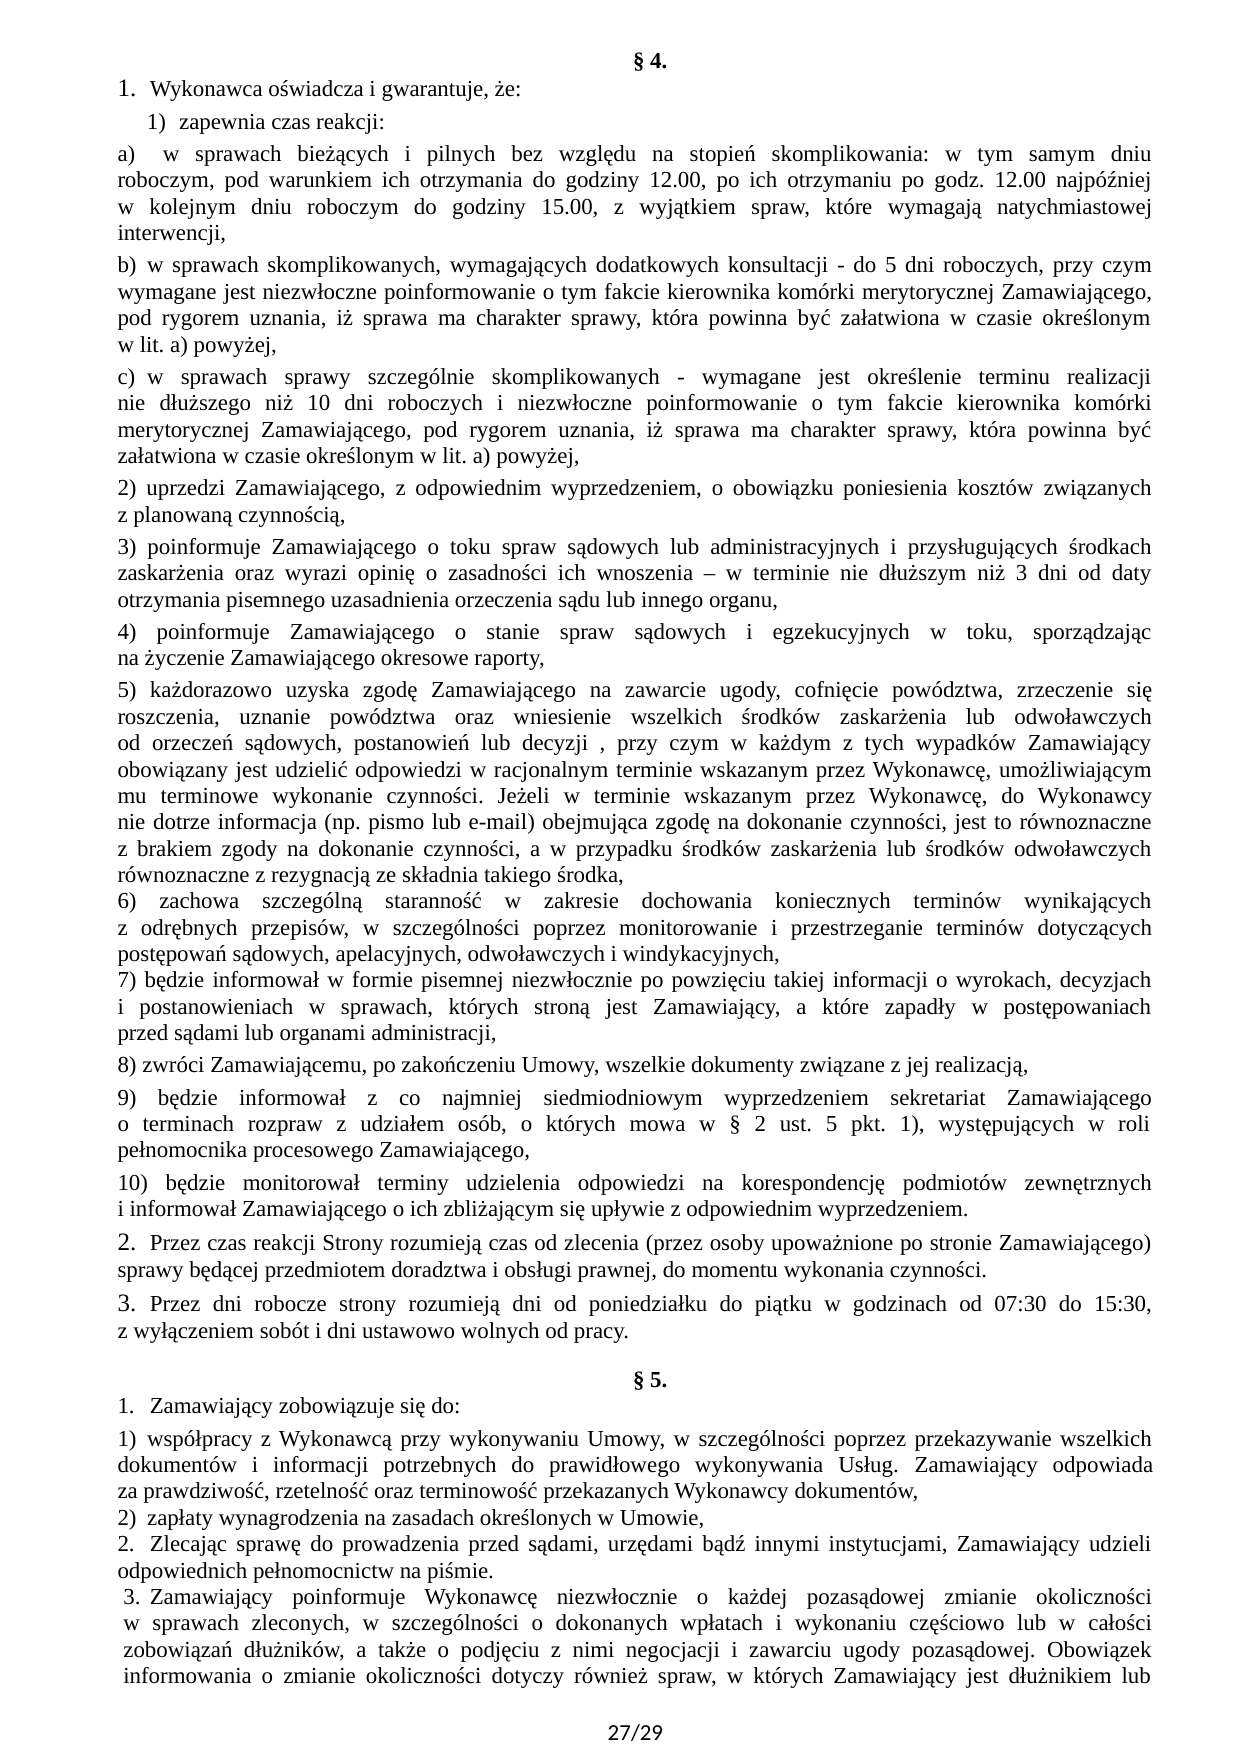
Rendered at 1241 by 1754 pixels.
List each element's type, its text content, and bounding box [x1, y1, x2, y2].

list 7) będzie informował w formie pisemnej niezwłocznie po powzięciu takiej informacji o wyrokach, decyzjach i postanowieniach w sprawach, których stroną jest Zamawiający, a które zapadły w postępowaniach przed sądami lub organami administracji, [117, 966, 1153, 1046]
list Przez dni robocze strony rozumieją dni od poniedziałku do piątku w godzinach od 07:30 do 15:30, z wyłączeniem sobót i dni ustawowo wolnych od pracy. [117, 1288, 1153, 1343]
list Zamawiający poinformuje Wykonawcę niezwłocznie o każdej pozasądowej zmianie okoliczności w sprawach zleconych, w szczególności o dokonanych wpłatach i wykonaniu częściowo lub w całości zobowiązań dłużników, a także o podjęciu z nimi negocjacji i zawarciu ugody pozasądowej. Obowiązek informowania o zmianie okoliczności dotyczy również spraw, w których Zamawiający jest dłużnikiem lub [123, 1583, 1153, 1688]
text § 5. [147, 1366, 1153, 1393]
list 3) poinformuje Zamawiającego o toku spraw sądowych lub administracyjnych i przysługujących środkach zaskarżenia oraz wyrazi opinię o zasadności ich wnoszenia – w terminie nie dłuższym niż 3 dni od daty otrzymania pisemnego uzasadnienia orzeczenia sądu lub innego organu, [117, 533, 1153, 612]
list w sprawach bieżących i pilnych bez względu na stopień skomplikowania: w tym samym dniu roboczym, pod warunkiem ich otrzymania do godziny 12.00, po ich otrzymaniu po godz. 12.00 najpóźniej w kolejnym dniu roboczym do godziny 15.00, z wyjątkiem spraw, które wymagają natychmiastowej interwencji, [117, 140, 1153, 246]
list Wykonawca oświadcza i gwarantuje, że: [117, 73, 1153, 102]
list zapłaty wynagrodzenia na zasadach określonych w Umowie, [117, 1504, 1153, 1530]
list 4) poinformuje Zamawiającego o stanie spraw sądowych i egzekucyjnych w toku, sporządzając na życzenie Zamawiającego okresowe raporty, [117, 618, 1153, 671]
list zapewnia czas reakcji: [147, 108, 1153, 134]
list 6) zachowa szczególną staranność w zakresie dochowania koniecznych terminów wynikających z odrębnych przepisów, w szczególności poprzez monitorowanie i przestrzeganie terminów dotyczących postępowań sądowych, apelacyjnych, odwoławczych i windykacyjnych, [117, 887, 1153, 966]
list 2) uprzedzi Zamawiającego, z odpowiednim wyprzedzeniem, o obowiązku poniesienia kosztów związanych z planowaną czynnością, [117, 474, 1153, 527]
list 8) zwróci Zamawiającemu, po zakończeniu Umowy, wszelkie dokumenty związane z jej realizacją, [117, 1051, 1153, 1078]
list współpracy z Wykonawcą przy wykonywaniu Umowy, w szczególności poprzez przekazywanie wszelkich dokumentów i informacji potrzebnych do prawidłowego wykonywania Usług. Zamawiający odpowiada za prawdziwość, rzetelność oraz terminowość przekazanych Wykonawcy dokumentów, [117, 1425, 1153, 1504]
list 5) każdorazowo uzyska zgodę Zamawiającego na zawarcie ugody, cofnięcie powództwa, zrzeczenie się roszczenia, uznanie powództwa oraz wniesienie wszelkich środków zaskarżenia lub odwoławczych od orzeczeń sądowych, postanowień lub decyzji , przy czym w każdym z tych wypadków Zamawiający obowiązany jest udzielić odpowiedzi w racjonalnym terminie wskazanym przez Wykonawcę, umożliwiającym mu terminowe wykonanie czynności. Jeżeli w terminie wskazanym przez Wykonawcę, do Wykonawcy nie dotrze informacja (np. pismo lub e-mail) obejmująca zgodę na dokonanie czynności, jest to równoznaczne z brakiem zgody na dokonanie czynności, a w przypadku środków zaskarżenia lub środków odwoławczych równoznaczne z rezygnacją ze składnia takiego środka, [117, 677, 1153, 887]
list 9) będzie informował z co najmniej siedmiodniowym wyprzedzeniem sekretariat Zamawiającego o terminach rozpraw z udziałem osób, o których mowa w § 2 ust. 5 pkt. 1), występujących w roli pełnomocnika procesowego Zamawiającego, [117, 1084, 1153, 1163]
list w sprawach skomplikowanych, wymagających dodatkowych konsultacji - do 5 dni roboczych, przy czym wymagane jest niezwłoczne poinformowanie o tym fakcie kierownika komórki merytorycznej Zamawiającego, pod rygorem uznania, iż sprawa ma charakter sprawy, która powinna być załatwiona w czasie określonym w lit. a) powyżej, [117, 252, 1153, 357]
list 10) będzie monitorował terminy udzielenia odpowiedzi na korespondencję podmiotów zewnętrznych i informował Zamawiającego o ich zbliżającym się upływie z odpowiednim wyprzedzeniem. [117, 1169, 1153, 1221]
text § 4. [147, 47, 1153, 73]
list Zlecając sprawę do prowadzenia przed sądami, urzędami bądź innymi instytucjami, Zamawiający udzieli odpowiednich pełnomocnictw na piśmie. [117, 1530, 1153, 1583]
list Zamawiający zobowiązuje się do: [117, 1393, 1153, 1419]
list Przez czas reakcji Strony rozumieją czas od zlecenia (przez osoby upoważnione po stronie Zamawiającego) sprawy będącej przedmiotem doradztwa i obsługi prawnej, do momentu wykonania czynności. [117, 1227, 1153, 1282]
list w sprawach sprawy szczególnie skomplikowanych - wymagane jest określenie terminu realizacji nie dłuższego niż 10 dni roboczych i niezwłoczne poinformowanie o tym fakcie kierownika komórki merytorycznej Zamawiającego, pod rygorem uznania, iż sprawa ma charakter sprawy, która powinna być załatwiona w czasie określonym w lit. a) powyżej, [117, 363, 1153, 468]
